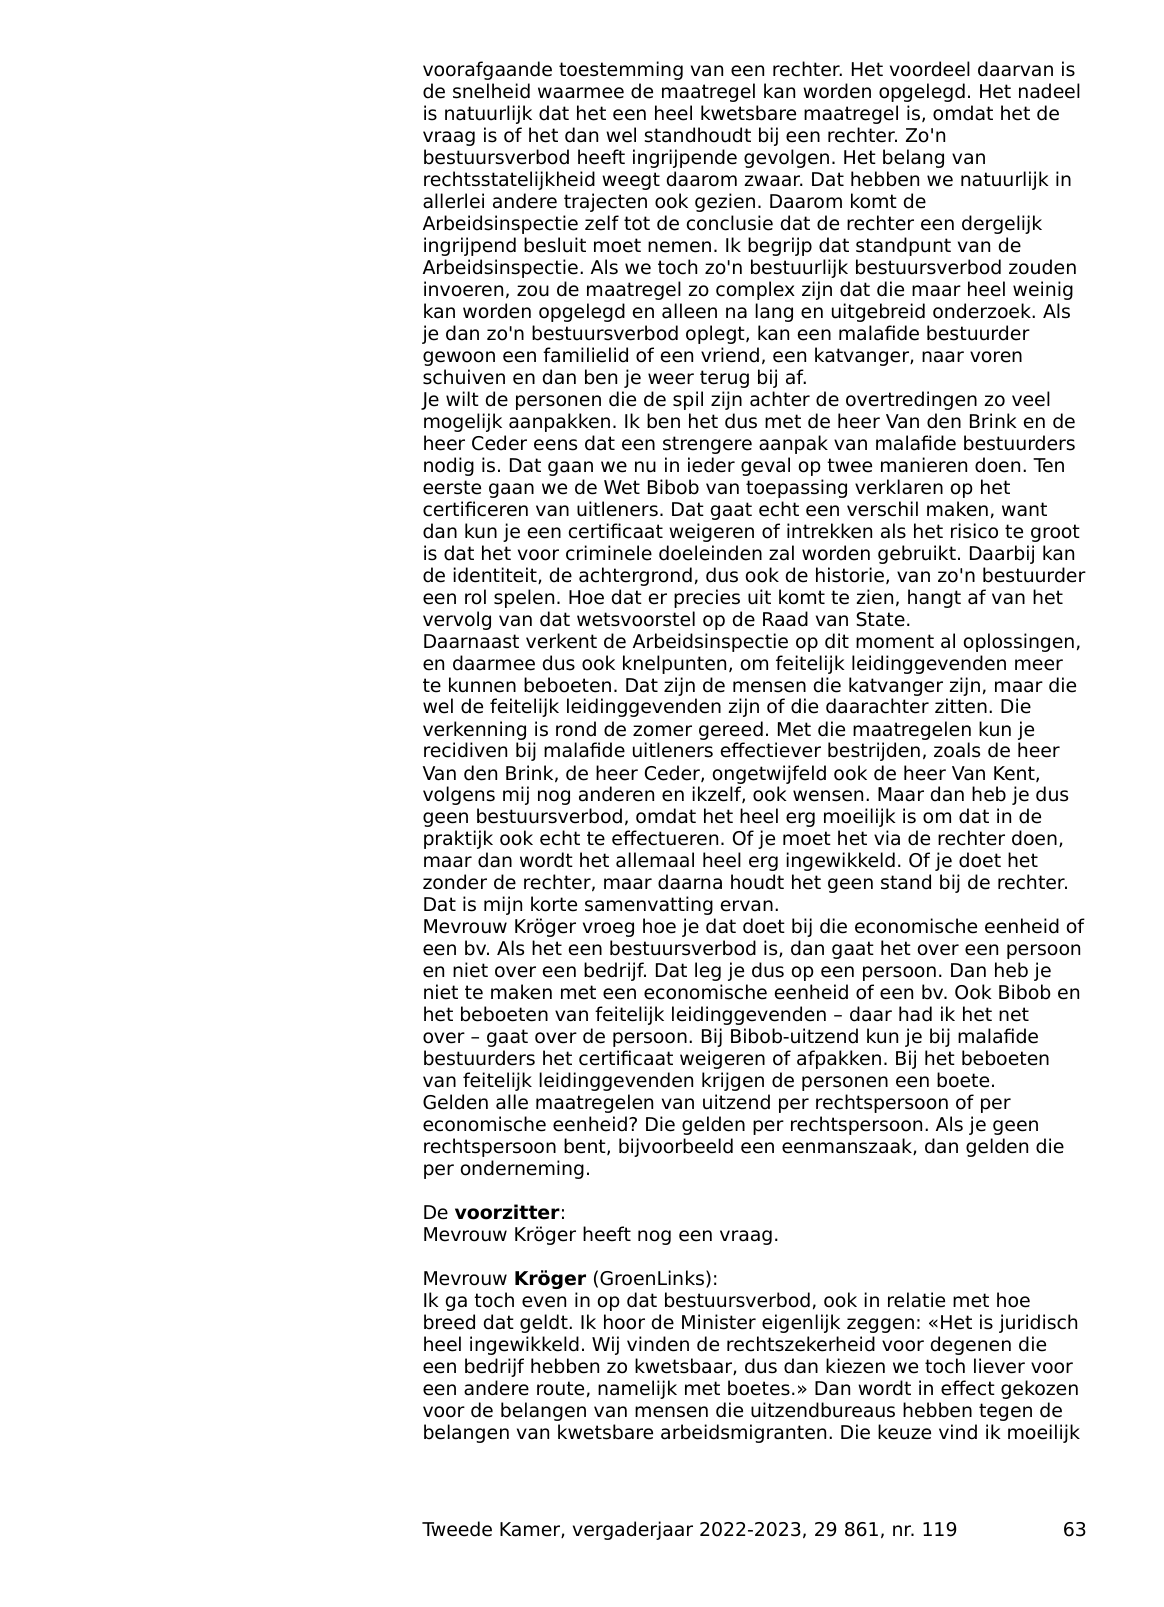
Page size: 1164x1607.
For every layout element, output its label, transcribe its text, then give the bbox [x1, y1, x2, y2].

text voorafgaande toestemming van een rechter. Het voordeel daarvan is de snelheid waarmee de maatregel kan worden opgelegd. Het nadeel is natuurlijk dat het een heel kwetsbare maatregel is, omdat het de vraag is of het dan wel standhoudt bij een rechter. Zo'n bestuursverbod heeft ingrijpende gevolgen. Het belang van rechtsstatelijkheid weegt daarom zwaar. Dat hebben we natuurlijk in allerlei andere trajecten ook gezien. Daarom komt de Arbeidsinspectie zelf tot de conclusie dat de rechter een dergelijk ingrijpend besluit moet nemen. Ik begrijp dat standpunt van de Arbeidsinspectie. Als we toch zo'n bestuurlijk bestuursverbod zouden invoeren, zou de maatregel zo complex zijn dat die maar heel weinig kan worden opgelegd en alleen na lang en uitgebreid onderzoek. Als je dan zo'n bestuursverbod oplegt, kan een malafide bestuurder gewoon een familielid of een vriend, een katvanger, naar voren schuiven en dan ben je weer terug bij af. [422, 59, 1087, 389]
text Gelden alle maatregelen van uitzend per rechtspersoon of per economische eenheid? Die gelden per rechtspersoon. Als je geen rechtspersoon bent, bijvoorbeeld een eenmanszaak, dan gelden die per onderneming. [422, 1092, 1087, 1180]
text De voorzitter: [422, 1202, 1087, 1224]
text Mevrouw Kröger heeft nog een vraag. [422, 1224, 1087, 1246]
text Mevrouw Kröger vroeg hoe je dat doet bij die economische eenheid of een bv. Als het een bestuursverbod is, dan gaat het over een persoon en niet over een bedrijf. Dat leg je dus op een persoon. Dan heb je niet te maken met een economische eenheid of een bv. Ook Bibob en het beboeten van feitelijk leidinggevenden – daar had ik het net over – gaat over de persoon. Bij Bibob-uitzend kun je bij malafide bestuurders het certificaat weigeren of afpakken. Bij het beboeten van feitelijk leidinggevenden krijgen de personen een boete. [422, 916, 1087, 1092]
text Ik ga toch even in op dat bestuursverbod, ook in relatie met hoe breed dat geldt. Ik hoor de Minister eigenlijk zeggen: «Het is juridisch heel ingewikkeld. Wij vinden de rechtszekerheid voor degenen die een bedrijf hebben zo kwetsbaar, dus dan kiezen we toch liever voor een andere route, namelijk met boetes.» Dan wordt in effect gekozen voor de belangen van mensen die uitzendbureaus hebben tegen de belangen van kwetsbare arbeidsmigranten. Die keuze vind ik moeilijk [422, 1290, 1087, 1444]
text Je wilt de personen die de spil zijn achter de overtredingen zo veel mogelijk aanpakken. Ik ben het dus met de heer Van den Brink en de heer Ceder eens dat een strengere aanpak van malafide bestuurders nodig is. Dat gaan we nu in ieder geval op twee manieren doen. Ten eerste gaan we de Wet Bibob van toepassing verklaren op het certificeren van uitleners. Dat gaat echt een verschil maken, want dan kun je een certificaat weigeren of intrekken als het risico te groot is dat het voor criminele doeleinden zal worden gebruikt. Daarbij kan de identiteit, de achtergrond, dus ook de historie, van zo'n bestuurder een rol spelen. Hoe dat er precies uit komt te zien, hangt af van het vervolg van dat wetsvoorstel op de Raad van State. [422, 389, 1087, 631]
text Daarnaast verkent de Arbeidsinspectie op dit moment al oplossingen, en daarmee dus ook knelpunten, om feitelijk leidinggevenden meer te kunnen beboeten. Dat zijn de mensen die katvanger zijn, maar die wel de feitelijk leidinggevenden zijn of die daarachter zitten. Die verkenning is rond de zomer gereed. Met die maatregelen kun je recidiven bij malafide uitleners effectiever bestrijden, zoals de heer Van den Brink, de heer Ceder, ongetwijfeld ook de heer Van Kent, volgens mij nog anderen en ikzelf, ook wensen. Maar dan heb je dus geen bestuursverbod, omdat het heel erg moeilijk is om dat in de praktijk ook echt te effectueren. Of je moet het via de rechter doen, maar dan wordt het allemaal heel erg ingewikkeld. Of je doet het zonder de rechter, maar daarna houdt het geen stand bij de rechter. Dat is mijn korte samenvatting ervan. [422, 631, 1087, 916]
text Mevrouw Kröger (GroenLinks): [422, 1268, 1087, 1290]
